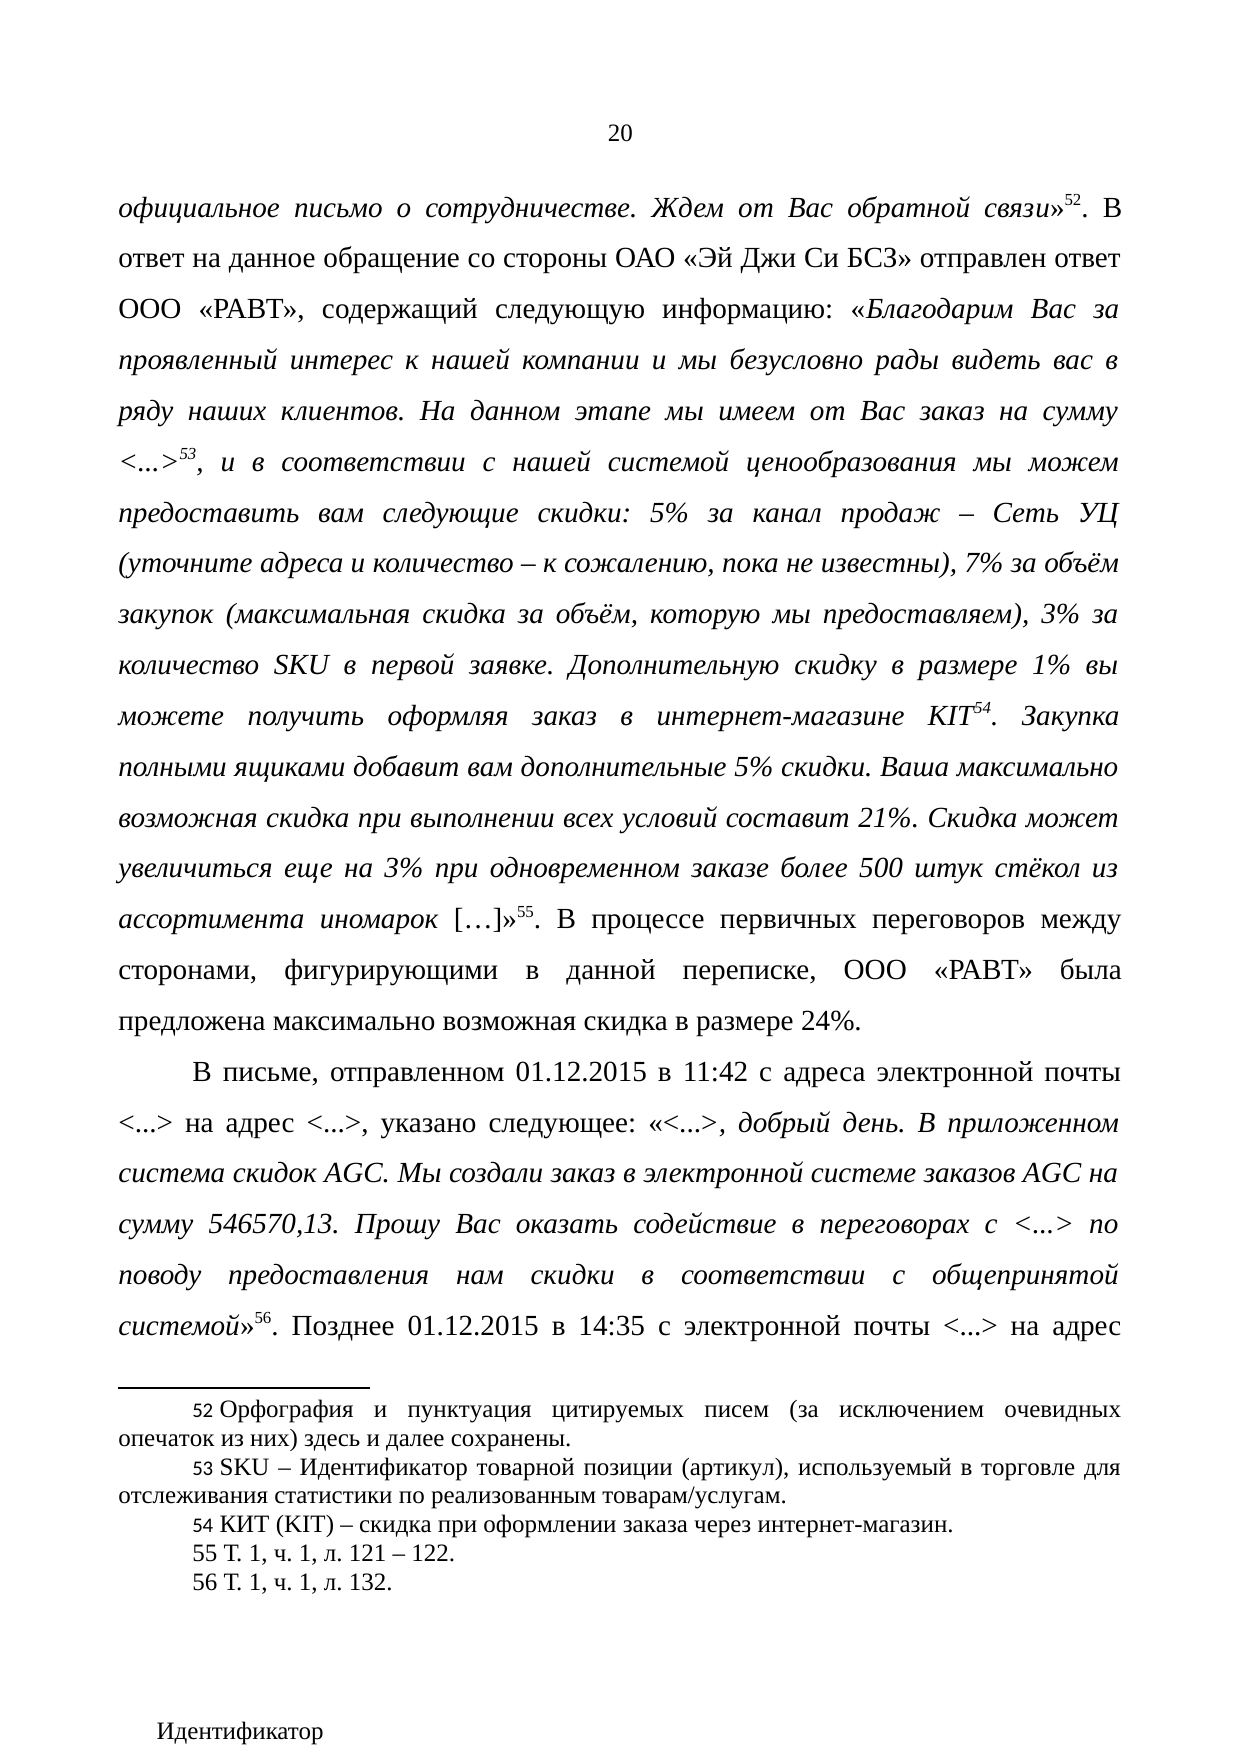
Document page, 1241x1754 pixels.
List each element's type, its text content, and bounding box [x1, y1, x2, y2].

text В письме, отправленном 01.12.2015 в 11:42 с адреса электронной почты <...> на адрес <...>, указано следующее: «<...>, добрый день. В приложенном система скидок AGC. Мы создали заказ в электронной системе заказов AGC на сумму 546570,13. Прошу Вас оказать содействие в переговорах с <...> по поводу предоставления нам скидки в соответствии с общепринятой системой». Позднее 01.12.2015 в 14:35 с электронной почты <...> на адрес [118, 1041, 1122, 1346]
text SKU – Идентификатор товарной позиции (артикул), используемый в торговле для отслеживания статистики по реализованным товарам/услугам. [118, 1452, 1122, 1509]
text Т. 1, ч. 1, л. 121 – 122. [118, 1538, 1122, 1567]
text Т. 1, ч. 1, л. 132. [118, 1567, 1122, 1595]
text КИТ (KIT) – скидка при оформлении заказа через интернет-магазин. [118, 1509, 1122, 1538]
text Орфография и пунктуация цитируемых писем (за исключением очевидных опечаток из них) здесь и далее сохранены. [118, 1394, 1122, 1452]
text официальное письмо о сотрудничестве. Ждем от Вас обратной связи». В ответ на данное обращение со стороны ОАО «Эй Джи Си БСЗ» отправлен ответ ООО «РАВТ», содержащий следующую информацию: «Благодарим Вас за проявленный интерес к нашей компании и мы безусловно рады видеть вас в ряду наших клиентов. На данном этапе мы имеем от Вас заказ на сумму <...>, и в соответствии с нашей системой ценообразования мы можем предоставить вам следующие скидки: 5% за канал продаж – Сеть УЦ (уточните адреса и количество – к сожалению, пока не известны), 7% за объём закупок (максимальная скидка за объём, которую мы предоставляем), 3% за количество SKU в первой заявке. Дополнительную скидку в размере 1% вы можете получить оформляя заказ в интернет-магазине KIT. Закупка полными ящиками добавит вам дополнительные 5% скидки. Ваша максимально возможная скидка при выполнении всех условий составит 21%. Скидка может увеличиться еще на 3% при одновременном заказе более 500 штук стёкол из ассортимента иномарок […]». В процессе первичных переговоров между сторонами, фигурирующими в данной переписке, ООО «РАВТ» была предложена максимально возможная скидка в размере 24%. [118, 176, 1122, 1041]
